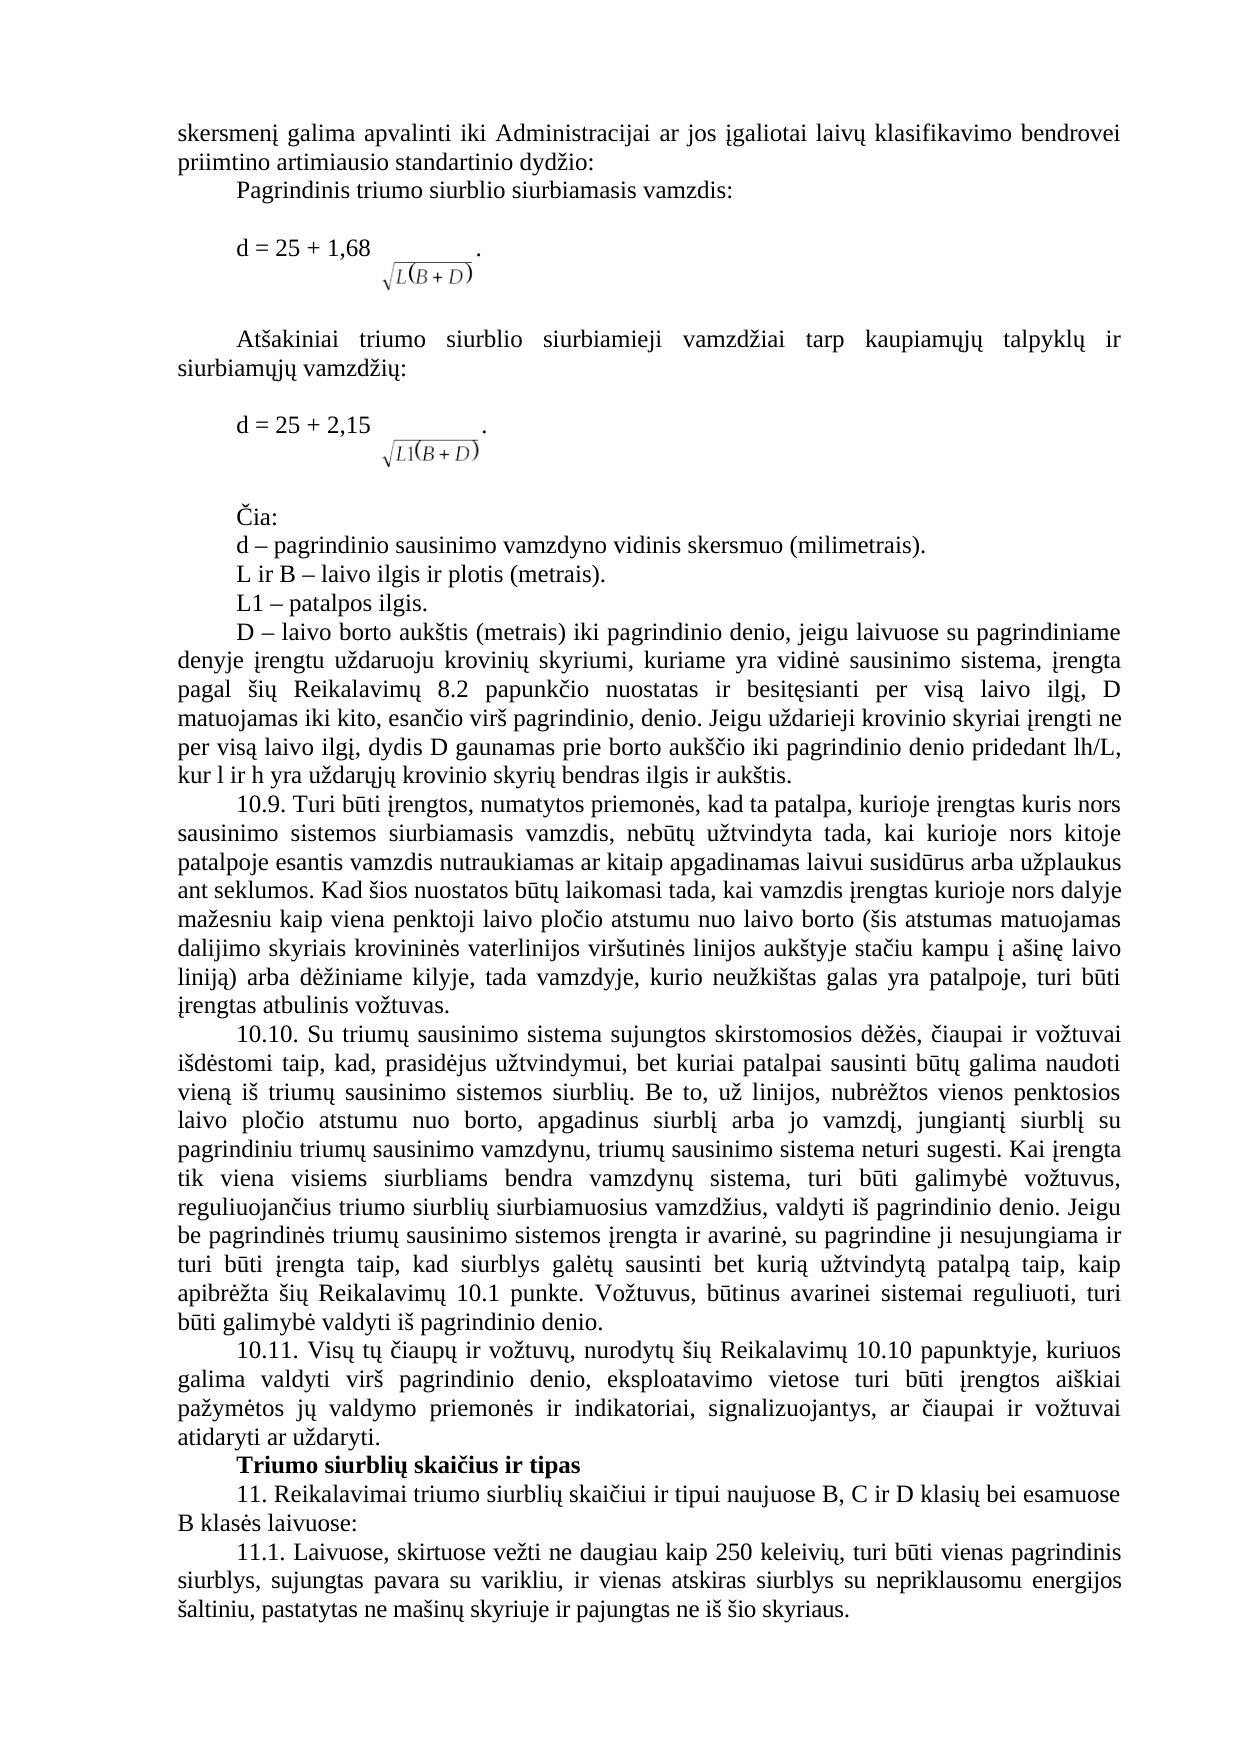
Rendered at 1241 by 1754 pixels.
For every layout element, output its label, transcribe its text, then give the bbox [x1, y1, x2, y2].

text d = 25 + 2,15 (L1 (B + D))^1/2. [177, 411, 1122, 473]
text Pagrindinis triumo siurblio siurbiamasis vamzdis: [177, 176, 1122, 204]
text Čia: [177, 502, 1122, 530]
text d = 25 + 1,68 (L (B + D))^1/2. [177, 233, 1122, 296]
text Atšakiniai triumo siurblio siurbiamieji vamzdžiai tarp kaupiamųjų talpyklų ir siurbiamųjų vamzdžių: [177, 324, 1122, 382]
text L1 – patalpos ilgis. [177, 588, 1122, 617]
text d – pagrindinio sausinimo vamzdyno vidinis skersmuo (milimetrais). [177, 530, 1122, 559]
text 11.1. Laivuose, skirtuose vežti ne daugiau kaip 250 keleivių, turi būti vienas pagrindinis siurblys, sujungtas pavara su varikliu, ir vienas atskiras siurblys su nepriklausomu energijos šaltiniu, pastatytas ne mašinų skyriuje ir pajungtas ne iš šio skyriaus. [177, 1537, 1122, 1623]
text Triumo siurblių skaičius ir tipas [177, 1450, 1122, 1479]
text L ir B – laivo ilgis ir plotis (metrais). [177, 559, 1122, 588]
text 10.10. Su triumų sausinimo sistema sujungtos skirstomosios dėžės, čiaupai ir vožtuvai išdėstomi taip, kad, prasidėjus užtvindymui, bet kuriai patalpai sausinti būtų galima naudoti vieną iš triumų sausinimo sistemos siurblių. Be to, už linijos, nubrėžtos vienos penktosios laivo pločio atstumu nuo borto, apgadinus siurblį arba jo vamzdį, jungiantį siurblį su pagrindiniu triumų sausinimo vamzdynu, triumų sausinimo sistema neturi sugesti. Kai įrengta tik viena visiems siurbliams bendra vamzdynų sistema, turi būti galimybė vožtuvus, reguliuojančius triumo siurblių siurbiamuosius vamzdžius, valdyti iš pagrindinio denio. Jeigu be pagrindinės triumų sausinimo sistemos įrengta ir avarinė, su pagrindine ji nesujungiama ir turi būti įrengta taip, kad siurblys galėtų sausinti bet kurią užtvindytą patalpą taip, kaip apibrėžta šių Reikalavimų 10.1 punkte. Vožtuvus, būtinus avarinei sistemai reguliuoti, turi būti galimybė valdyti iš pagrindinio denio. [177, 1019, 1122, 1335]
text 10.9. Turi būti įrengtos, numatytos priemonės, kad ta patalpa, kurioje įrengtas kuris nors sausinimo sistemos siurbiamasis vamzdis, nebūtų užtvindyta tada, kai kurioje nors kitoje patalpoje esantis vamzdis nutraukiamas ar kitaip apgadinamas laivui susidūrus arba užplaukus ant seklumos. Kad šios nuostatos būtų laikomasi tada, kai vamzdis įrengtas kurioje nors dalyje mažesniu kaip viena penktoji laivo pločio atstumu nuo laivo borto (šis atstumas matuojamas dalijimo skyriais krovininės vaterlinijos viršutinės linijos aukštyje stačiu kampu į ašinę laivo liniją) arba dėžiniame kilyje, tada vamzdyje, kurio neužkištas galas yra patalpoje, turi būti įrengtas atbulinis vožtuvas. [177, 789, 1122, 1019]
text D – laivo borto aukštis (metrais) iki pagrindinio denio, jeigu laivuose su pagrindiniame denyje įrengtu uždaruoju krovinių skyriumi, kuriame yra vidinė sausinimo sistema, įrengta pagal šių Reikalavimų 8.2 papunkčio nuostatas ir besitęsianti per visą laivo ilgį, D matuojamas iki kito, esančio virš pagrindinio, denio. Jeigu uždarieji krovinio skyriai įrengti ne per visą laivo ilgį, dydis D gaunamas prie borto aukščio iki pagrindinio denio pridedant lh/L, kur l ir h yra uždarųjų krovinio skyrių bendras ilgis ir aukštis. [177, 617, 1122, 789]
text 11. Reikalavimai triumo siurblių skaičiui ir tipui naujuose B, C ir D klasių bei esamuose B klasės laivuose: [177, 1479, 1122, 1537]
text 10.11. Visų tų čiaupų ir vožtuvų, nurodytų šių Reikalavimų 10.10 papunktyje, kuriuos galima valdyti virš pagrindinio denio, eksploatavimo vietose turi būti įrengtos aiškiai pažymėtos jų valdymo priemonės ir indikatoriai, signalizuojantys, ar čiaupai ir vožtuvai atidaryti ar uždaryti. [177, 1335, 1122, 1450]
text skersmenį galima apvalinti iki Administracijai ar jos įgaliotai laivų klasifikavimo bendrovei priimtino artimiausio standartinio dydžio: [177, 118, 1122, 176]
